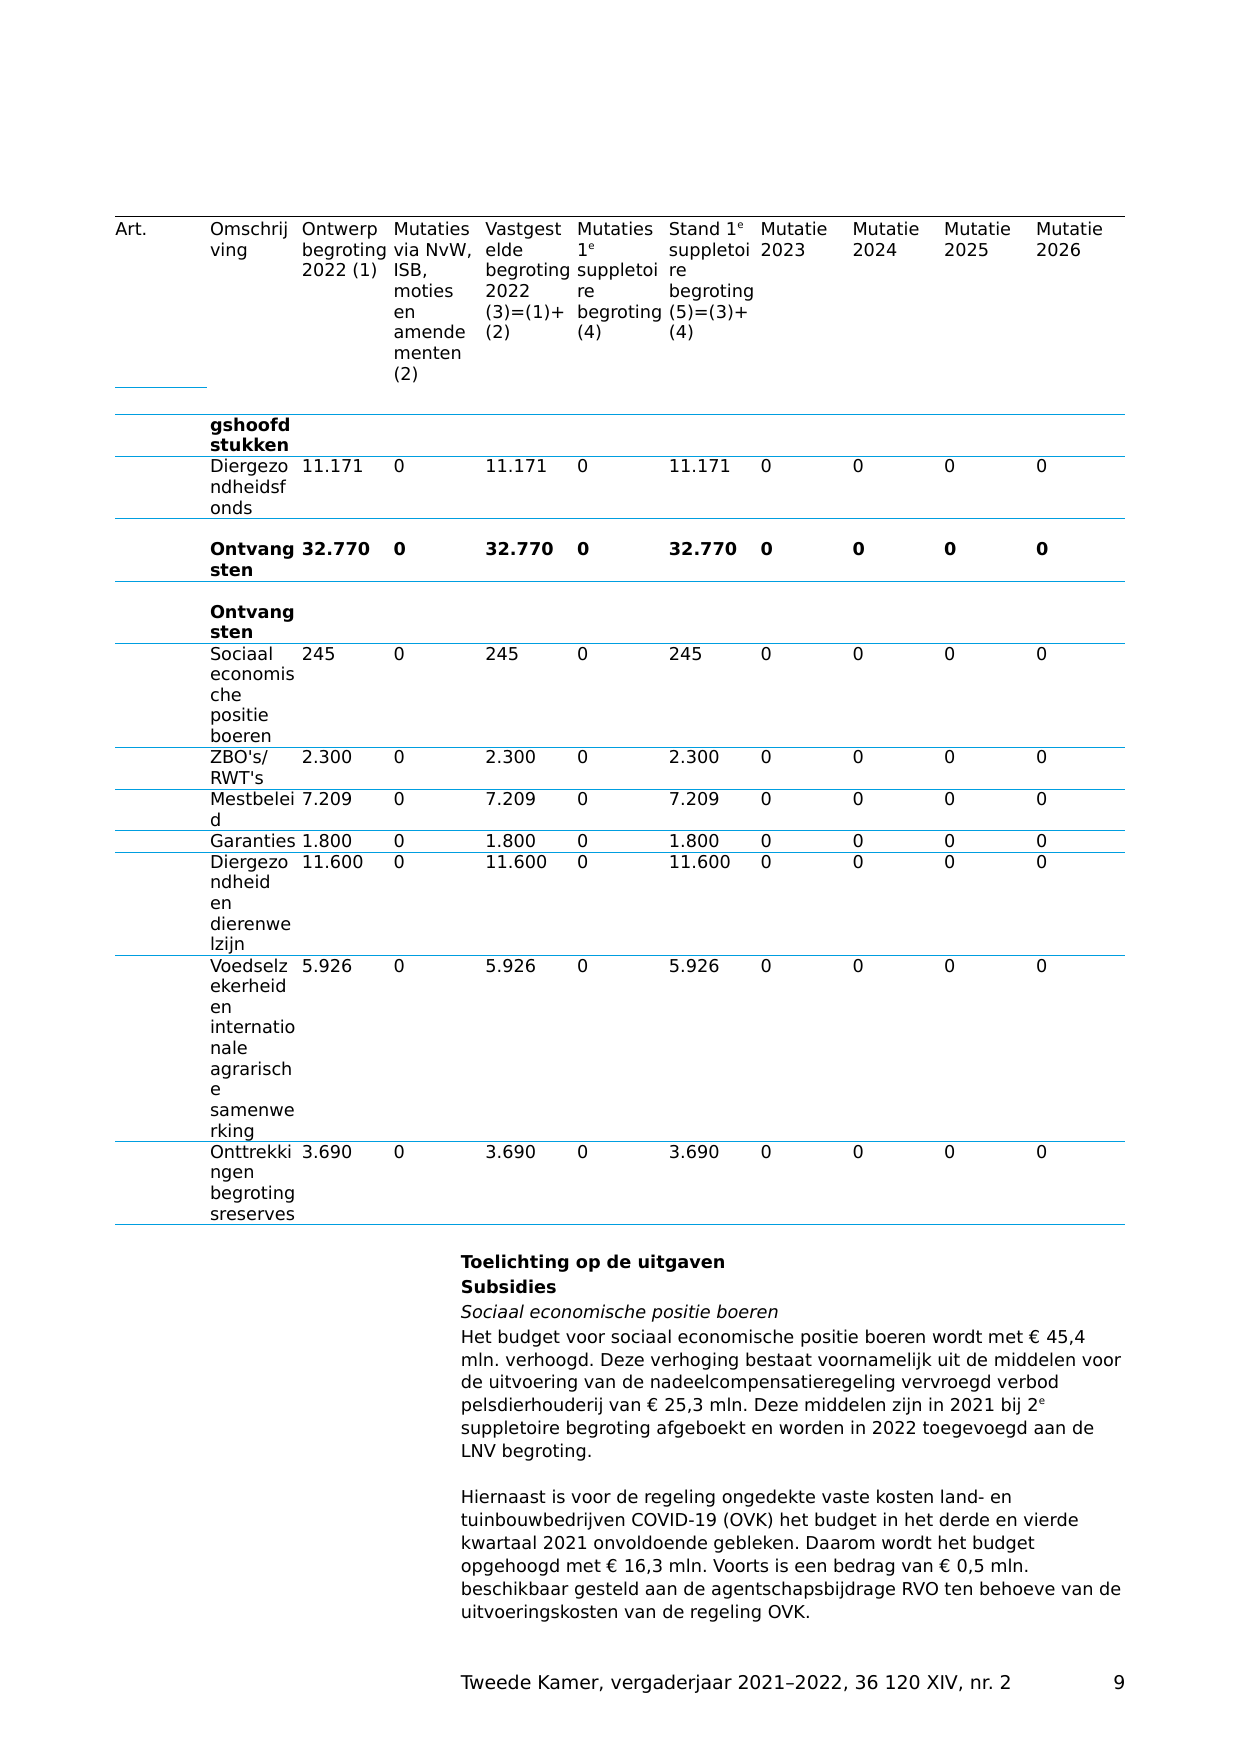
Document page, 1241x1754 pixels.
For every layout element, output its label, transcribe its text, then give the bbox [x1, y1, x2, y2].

table_cell 0 [758, 831, 849, 851]
table_cell Mestbeleid [207, 790, 299, 830]
table_cell [758, 519, 849, 539]
table_cell [1033, 415, 1125, 456]
table_cell Ontwerpbegroting 2022 (1) [299, 217, 390, 387]
table_cell Mutaties via NvW, ISB, moties en amendementen (2) [390, 217, 482, 387]
table_cell gshoofdstukken [207, 415, 299, 456]
table_cell ZBO's/RWT's [207, 748, 299, 788]
table_cell 0 [849, 790, 941, 830]
table_cell 11.600 [482, 853, 574, 955]
table_cell [1033, 519, 1125, 539]
table_cell [941, 519, 1033, 539]
table_cell Vastgestelde begroting 2022 (3)=(1)+(2) [482, 217, 574, 387]
table_cell [299, 582, 390, 602]
text Hiernaast is voor de regeling ongedekte vaste kosten land- en tuinbouwbedrijven COVID-19 (OVK) het budget in het derde en vierde kwartaal 2021 onvoldoende gebleken. Daarom wordt het budget opgehoogd met € 16,3 mln. Voorts is een bedrag van € 0,5 mln. beschikbaar gesteld aan de agentschapsbijdrage RVO ten behoeve van de uitvoeringskosten van de regeling OVK. [461, 1485, 1125, 1623]
table_cell [574, 582, 666, 602]
table_cell [299, 519, 390, 539]
table_cell Mutatie 2025 [941, 217, 1033, 387]
table_cell 11.171 [666, 457, 757, 518]
table_cell 0 [1033, 644, 1125, 747]
table_cell [941, 415, 1033, 456]
table_cell 0 [390, 539, 482, 581]
table_cell 245 [482, 644, 574, 747]
table_cell Garanties [207, 831, 299, 851]
table_cell 0 [849, 457, 941, 518]
table_cell Mutatie 2026 [1033, 217, 1125, 387]
table_cell Diergezondheidsfonds [207, 457, 299, 518]
table_cell 0 [758, 853, 849, 955]
table_cell 0 [574, 790, 666, 830]
table_cell 32.770 [299, 539, 390, 581]
table_cell [666, 519, 757, 539]
table_cell 1.800 [482, 831, 574, 851]
text Subsidies [461, 1275, 1125, 1298]
table_cell [390, 582, 482, 602]
table_cell [849, 415, 941, 456]
table_cell 0 [574, 1142, 666, 1224]
table_cell [849, 602, 941, 643]
table_cell [207, 582, 299, 602]
table_cell [849, 519, 941, 539]
table_cell 0 [758, 956, 849, 1141]
text Toelichting op de uitgaven [461, 1250, 1125, 1273]
table_cell 3.690 [666, 1142, 757, 1224]
table_cell [849, 582, 941, 602]
table_cell 0 [390, 644, 482, 747]
table_cell [207, 519, 299, 539]
table_cell 0 [574, 457, 666, 518]
table_cell [666, 602, 757, 643]
table_cell 3.690 [299, 1142, 390, 1224]
table_cell 0 [941, 539, 1033, 581]
table_cell [1033, 582, 1125, 602]
table_cell [482, 582, 574, 602]
table_cell 0 [1033, 457, 1125, 518]
table_cell 0 [1033, 748, 1125, 788]
table_cell [482, 519, 574, 539]
table_cell [1033, 602, 1125, 643]
table_cell 0 [941, 790, 1033, 830]
table_cell 245 [299, 644, 390, 747]
table_cell [390, 519, 482, 539]
table_cell [482, 602, 574, 643]
table_cell [941, 582, 1033, 602]
table_cell Sociaal economische positie boeren [207, 644, 299, 747]
table_cell Diergezondheid en dierenwelzijn [207, 853, 299, 955]
table_cell 0 [390, 457, 482, 518]
table_cell 0 [574, 748, 666, 788]
table_cell Ontvangsten [207, 602, 299, 643]
table_cell 0 [941, 853, 1033, 955]
table_cell 0 [1033, 1142, 1125, 1224]
table_cell [574, 415, 666, 456]
table_cell 5.926 [666, 956, 757, 1141]
table_cell 0 [390, 956, 482, 1141]
table_cell 0 [941, 457, 1033, 518]
table_cell [115, 457, 207, 518]
table_cell 3.690 [482, 1142, 574, 1224]
table_cell 0 [941, 748, 1033, 788]
table_cell [482, 415, 574, 456]
table_cell 11.171 [482, 457, 574, 518]
table_cell 0 [941, 956, 1033, 1141]
table_cell [299, 602, 390, 643]
table_cell 0 [849, 539, 941, 581]
table_cell 0 [849, 1142, 941, 1224]
table_cell 245 [666, 644, 757, 747]
table_cell 32.770 [482, 539, 574, 581]
table_cell Stand 1e suppletoire begroting (5)=(3)+(4) [666, 217, 757, 387]
table_cell [666, 582, 757, 602]
table_cell 11.600 [666, 853, 757, 955]
table_cell 0 [758, 457, 849, 518]
table_cell Mutatie 2024 [849, 217, 941, 387]
table_cell 0 [1033, 790, 1125, 830]
table_cell [299, 415, 390, 456]
table_cell 0 [849, 831, 941, 851]
text Sociaal economische positie boeren [461, 1300, 1125, 1323]
table_cell 0 [849, 853, 941, 955]
table_cell [115, 1142, 207, 1224]
table_cell [115, 790, 207, 830]
table_cell [115, 582, 207, 602]
table_header Budgettaire gevolgen van beleid art.21 (bedragen x € 1.000) [115, 191, 1125, 216]
table_cell 1.800 [666, 831, 757, 851]
table_cell 11.171 [299, 457, 390, 518]
table_cell [115, 831, 207, 851]
table_cell 7.209 [299, 790, 390, 830]
table_cell [115, 519, 207, 539]
text Het budget voor sociaal economische positie boeren wordt met € 45,4 mln. verhoogd. Deze verhoging bestaat voornamelijk uit de middelen voor de uitvoering van de nadeelcompensatieregeling vervroegd verbod pelsdierhouderij van € 25,3 mln. Deze middelen zijn in 2021 bij 2e suppletoire begroting afgeboekt en worden in 2022 toegevoegd aan de LNV begroting. [461, 1325, 1125, 1462]
table_cell 0 [758, 748, 849, 788]
table_cell 0 [390, 748, 482, 788]
table_cell Omschrijving [207, 217, 299, 387]
table_cell 2.300 [299, 748, 390, 788]
table_cell [758, 415, 849, 456]
table_cell 0 [574, 853, 666, 955]
table_cell 0 [574, 831, 666, 851]
table_cell [390, 602, 482, 643]
table_cell [115, 602, 207, 643]
table_cell [115, 853, 207, 955]
table_cell 0 [849, 748, 941, 788]
table_cell 0 [1033, 956, 1125, 1141]
table_cell 1.800 [299, 831, 390, 851]
table_cell 7.209 [482, 790, 574, 830]
table_cell 32.770 [666, 539, 757, 581]
table_cell 0 [758, 790, 849, 830]
table_cell 0 [758, 539, 849, 581]
table_cell 0 [1033, 831, 1125, 851]
table_cell 0 [849, 956, 941, 1141]
table_cell 0 [941, 831, 1033, 851]
table_cell 0 [574, 956, 666, 1141]
table_cell 5.926 [299, 956, 390, 1141]
table_cell 11.600 [299, 853, 390, 955]
table_cell [941, 602, 1033, 643]
table_cell 0 [390, 790, 482, 830]
table_cell [758, 602, 849, 643]
table_cell 2.300 [666, 748, 757, 788]
table_cell [574, 602, 666, 643]
table_cell [115, 748, 207, 788]
table_cell [115, 387, 1125, 414]
table_cell 0 [1033, 853, 1125, 955]
table_cell Onttrekkingen begrotingsreserves [207, 1142, 299, 1224]
table_cell 0 [1033, 539, 1125, 581]
table_cell 0 [574, 644, 666, 747]
table_cell [574, 519, 666, 539]
table_cell 0 [849, 644, 941, 747]
table_cell 7.209 [666, 790, 757, 830]
table_cell Art. [115, 217, 207, 387]
table_cell 2.300 [482, 748, 574, 788]
table_cell Mutaties 1e suppletoire begroting (4) [574, 217, 666, 387]
table_cell 5.926 [482, 956, 574, 1141]
table_cell [666, 415, 757, 456]
table_cell [115, 956, 207, 1141]
table_cell [115, 644, 207, 747]
table_cell 0 [941, 1142, 1033, 1224]
table_cell Mutatie 2023 [758, 217, 849, 387]
table_cell [115, 539, 207, 581]
table_cell 0 [390, 853, 482, 955]
table_cell [390, 415, 482, 456]
table_cell 0 [390, 831, 482, 851]
table_cell Ontvangsten [207, 539, 299, 581]
table_cell [758, 582, 849, 602]
table_cell 0 [758, 1142, 849, 1224]
table_cell 0 [574, 539, 666, 581]
table_cell 0 [758, 644, 849, 747]
table_cell 0 [390, 1142, 482, 1224]
table_cell Voedselzekerheid en internationale agrarische samenwerking [207, 956, 299, 1141]
table_cell [115, 415, 207, 456]
table_cell 0 [941, 644, 1033, 747]
